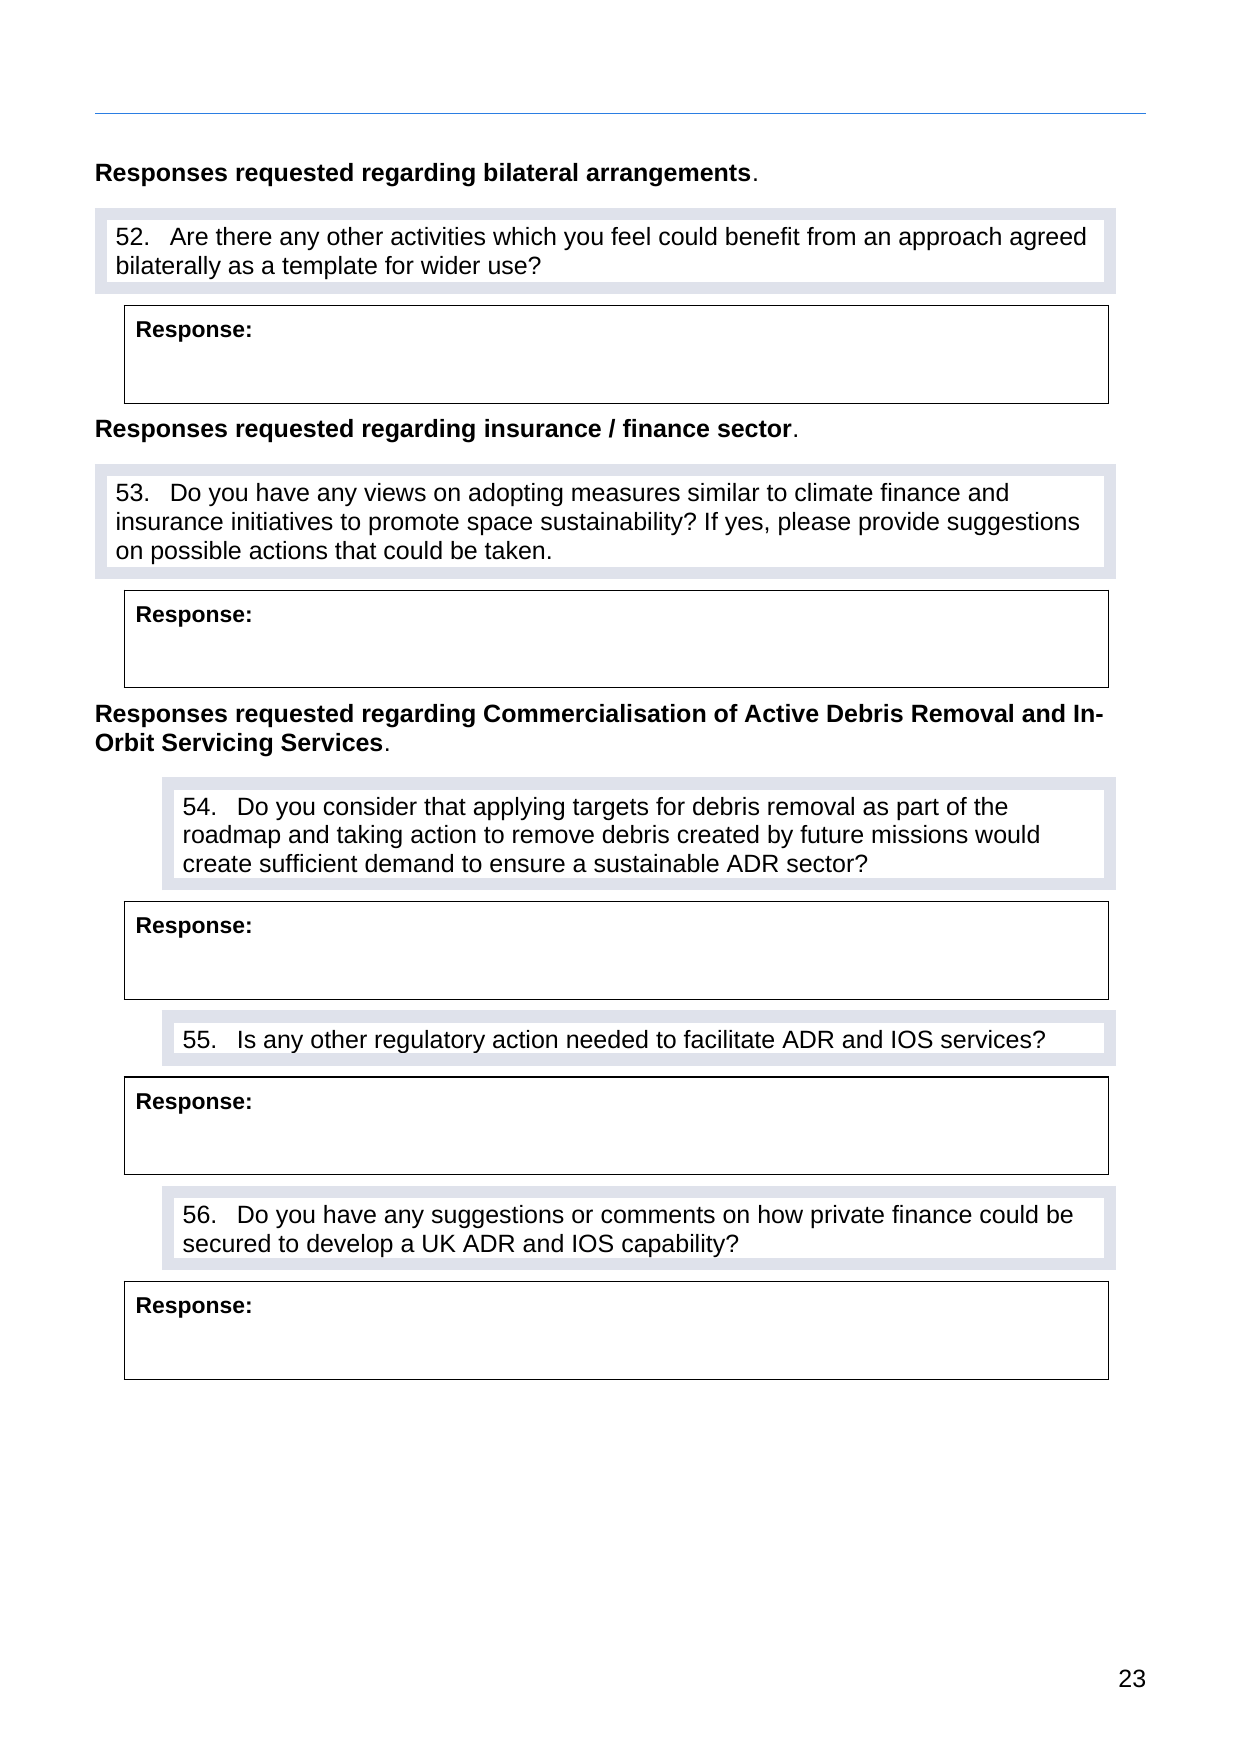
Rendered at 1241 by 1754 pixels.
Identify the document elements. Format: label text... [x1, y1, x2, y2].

table_header Response: [125, 306, 1108, 403]
text Responses requested regarding Commercialisation of Active Debris Removal and In-Orbit Servicing Services. [94, 699, 1146, 756]
table_header Response: [125, 1282, 1108, 1378]
table_header Response: [125, 591, 1108, 687]
list Is any other regulatory action needed to facilitate ADR and IOS services? [174, 1023, 1104, 1053]
text Responses requested regarding insurance / finance sector. [94, 414, 1146, 443]
list Are there any other activities which you feel could benefit from an approach agreed bilaterally as a template for wider use? [107, 220, 1104, 282]
list Do you have any suggestions or comments on how private finance could be secured to develop a UK ADR and IOS capability? [174, 1198, 1104, 1258]
table_header Response: [125, 1078, 1108, 1174]
list Do you have any views on adopting measures similar to climate finance and insurance initiatives to promote space sustainability? If yes, please provide suggestions on possible actions that could be taken. [107, 476, 1104, 567]
table_header Response: [125, 902, 1108, 999]
list Do you consider that applying targets for debris removal as part of the roadmap and taking action to remove debris created by future missions would create sufficient demand to ensure a sustainable ADR sector? [174, 790, 1104, 878]
text Responses requested regarding bilateral arrangements. [94, 158, 1146, 187]
